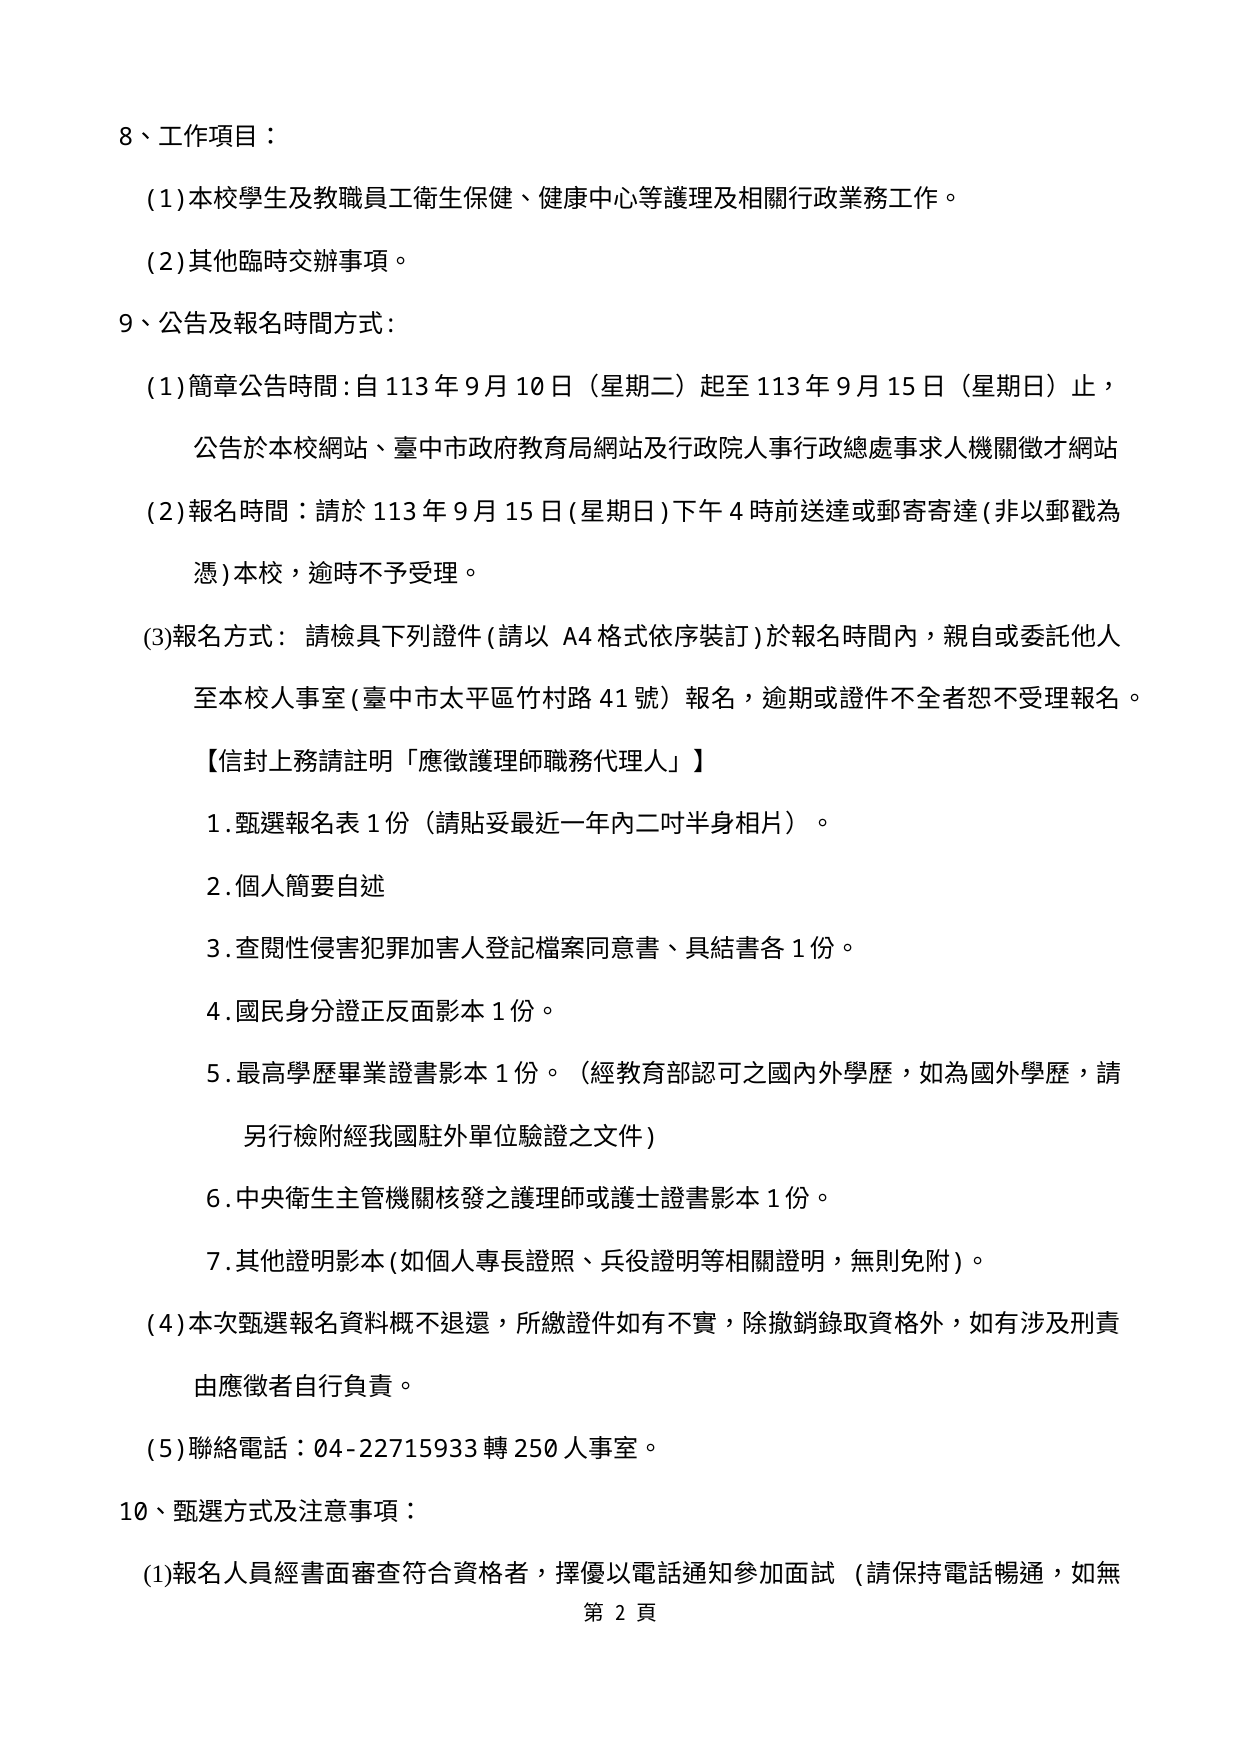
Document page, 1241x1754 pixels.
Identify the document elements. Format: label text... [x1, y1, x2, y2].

list 報名時間：請於113年9月15日(星期日)下午4時前送達或郵寄寄達(非以郵戳為憑)本校，逾時不予受理。 [143, 467, 1122, 592]
text 1.甄選報名表1份（請貼妥最近一年內二吋半身相片）。 [206, 780, 1122, 842]
list 工作項目： [118, 92, 1157, 155]
text 4.國民身分證正反面影本1份。 [206, 967, 1122, 1030]
list 本校學生及教職員工衛生保健、健康中心等護理及相關行政業務工作。 [143, 155, 1122, 217]
list 聯絡電話：04-22715933轉250人事室。 [143, 1405, 1122, 1467]
text 6.中央衛生主管機關核發之護理師或護士證書影本1份。 [206, 1155, 1122, 1217]
text 3.查閱性侵害犯罪加害人登記檔案同意書、具結書各1份。 [206, 905, 1122, 967]
list 本次甄選報名資料概不退還，所繳證件如有不實，除撤銷錄取資格外，如有涉及刑責由應徵者自行負責。 [143, 1280, 1122, 1405]
list 甄選方式及注意事項： [118, 1467, 1157, 1530]
list 公告及報名時間方式: [118, 280, 1157, 342]
text 7.其他證明影本(如個人專長證照、兵役證明等相關證明，無則免附)。 [206, 1217, 1122, 1280]
text 2.個人簡要自述 [206, 842, 1122, 905]
list 簡章公告時間:自113年9月10日（星期二）起至113年9月15日（星期日）止，公告於本校網站、臺中市政府教育局網站及行政院人事行政總處事求人機關徵才網站 [143, 342, 1122, 467]
list 報名人員經書面審查符合資格者，擇優以電話通知參加面試 (請保持電話暢通，如無 [143, 1530, 1122, 1592]
text 5.最高學歷畢業證書影本1份。（經教育部認可之國內外學歷，如為國外學歷，請另行檢附經我國駐外單位驗證之文件) [206, 1030, 1122, 1155]
list 報名方式: 請檢具下列證件(請以 A4格式依序裝訂)於報名時間內，親自或委託他人至本校人事室(臺中市太平區竹村路41號）報名，逾期或證件不全者恕不受理報名。【信封上務請註明「應徵護理師職務代理人」】 [143, 592, 1122, 780]
list 其他臨時交辦事項。 [143, 217, 1122, 280]
